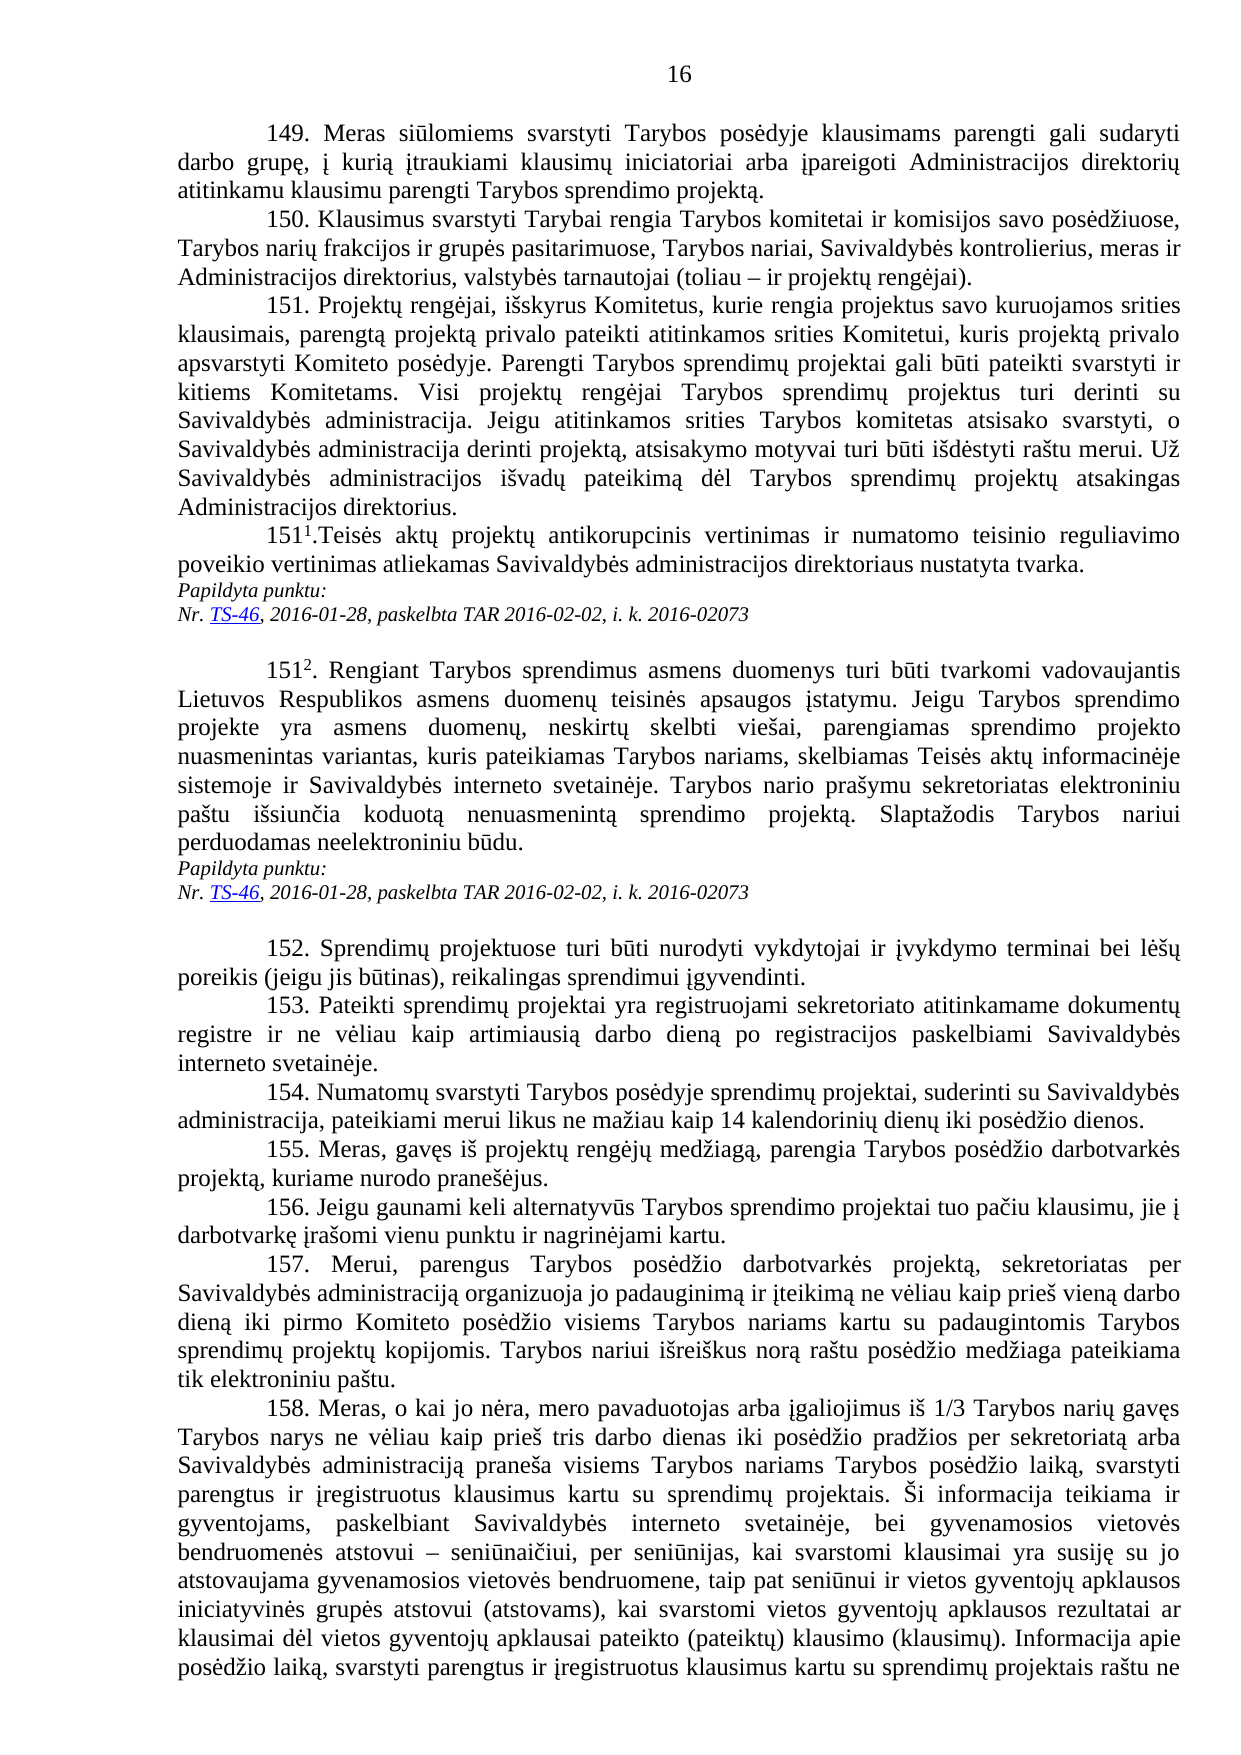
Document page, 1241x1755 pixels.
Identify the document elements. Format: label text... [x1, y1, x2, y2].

text Papildyta punktu: [177, 856, 1181, 880]
text 150. Klausimus svarstyti Tarybai rengia Tarybos komitetai ir komisijos savo posėdžiuose, Tarybos narių frakcijos ir grupės pasitarimuose, Tarybos nariai, Savivaldybės kontrolierius, meras ir Administracijos direktorius, valstybės tarnautojai (toliau – ir projektų rengėjai). [177, 204, 1181, 291]
text 156. Jeigu gaunami keli alternatyvūs Tarybos sprendimo projektai tuo pačiu klausimu, jie į darbotvarkę įrašomi vienu punktu ir nagrinėjami kartu. [177, 1192, 1181, 1249]
text 155. Meras, gavęs iš projektų rengėjų medžiagą, parengia Tarybos posėdžio darbotvarkės projektą, kuriame nurodo pranešėjus. [177, 1134, 1181, 1192]
text 157. Merui, parengus Tarybos posėdžio darbotvarkės projektą, sekretoriatas per Savivaldybės administraciją organizuoja jo padauginimą ir įteikimą ne vėliau kaip prieš vieną darbo dieną iki pirmo Komiteto posėdžio visiems Tarybos nariams kartu su padaugintomis Tarybos sprendimų projektų kopijomis. Tarybos nariui išreiškus norą raštu posėdžio medžiaga pateikiama tik elektroniniu paštu. [177, 1249, 1181, 1393]
text 158. Meras, o kai jo nėra, mero pavaduotojas arba įgaliojimus iš 1/3 Tarybos narių gavęs Tarybos narys ne vėliau kaip prieš tris darbo dienas iki posėdžio pradžios per sekretoriatą arba Savivaldybės administraciją praneša visiems Tarybos nariams Tarybos posėdžio laiką, svarstyti parengtus ir įregistruotus klausimus kartu su sprendimų projektais. Ši informacija teikiama ir gyventojams, paskelbiant Savivaldybės interneto svetainėje, bei gyvenamosios vietovės bendruomenės atstovui – seniūnaičiui, per seniūnijas, kai svarstomi klausimai yra susiję su jo atstovaujama gyvenamosios vietovės bendruomene, taip pat seniūnui ir vietos gyventojų apklausos iniciatyvinės grupės atstovui (atstovams), kai svarstomi vietos gyventojų apklausos rezultatai ar klausimai dėl vietos gyventojų apklausai pateikto (pateiktų) klausimo (klausimų). Informacija apie posėdžio laiką, svarstyti parengtus ir įregistruotus klausimus kartu su sprendimų projektais raštu ne [177, 1393, 1181, 1681]
text 153. Pateikti sprendimų projektai yra registruojami sekretoriato atitinkamame dokumentų registre ir ne vėliau kaip artimiausią darbo dieną po registracijos paskelbiami Savivaldybės interneto svetainėje. [177, 991, 1181, 1077]
text 154. Numatomų svarstyti Tarybos posėdyje sprendimų projektai, suderinti su Savivaldybės administracija, pateikiami merui likus ne mažiau kaip 14 kalendorinių dienų iki posėdžio dienos. [177, 1077, 1181, 1134]
text 149. Meras siūlomiems svarstyti Tarybos posėdyje klausimams parengti gali sudaryti darbo grupę, į kurią įtraukiami klausimų iniciatoriai arba įpareigoti Administracijos direktorių atitinkamu klausimu parengti Tarybos sprendimo projektą. [177, 118, 1181, 204]
text Nr. TS-46, 2016-01-28, paskelbta TAR 2016-02-02, i. k. 2016-02073 [177, 602, 1181, 626]
text 1511.Teisės aktų projektų antikorupcinis vertinimas ir numatomo teisinio reguliavimo poveikio vertinimas atliekamas Savivaldybės administracijos direktoriaus nustatyta tvarka. [177, 521, 1181, 578]
text 151. Projektų rengėjai, išskyrus Komitetus, kurie rengia projektus savo kuruojamos srities klausimais, parengtą projektą privalo pateikti atitinkamos srities Komitetui, kuris projektą privalo apsvarstyti Komiteto posėdyje. Parengti Tarybos sprendimų projektai gali būti pateikti svarstyti ir kitiems Komitetams. Visi projektų rengėjai Tarybos sprendimų projektus turi derinti su Savivaldybės administracija. Jeigu atitinkamos srities Tarybos komitetas atsisako svarstyti, o Savivaldybės administracija derinti projektą, atsisakymo motyvai turi būti išdėstyti raštu merui. Už Savivaldybės administracijos išvadų pateikimą dėl Tarybos sprendimų projektų atsakingas Administracijos direktorius. [177, 291, 1181, 521]
text Nr. TS-46, 2016-01-28, paskelbta TAR 2016-02-02, i. k. 2016-02073 [177, 880, 1181, 904]
text 152. Sprendimų projektuose turi būti nurodyti vykdytojai ir įvykdymo terminai bei lėšų poreikis (jeigu jis būtinas), reikalingas sprendimui įgyvendinti. [177, 933, 1181, 991]
text 1512. Rengiant Tarybos sprendimus asmens duomenys turi būti tvarkomi vadovaujantis Lietuvos Respublikos asmens duomenų teisinės apsaugos įstatymu. Jeigu Tarybos sprendimo projekte yra asmens duomenų, neskirtų skelbti viešai, parengiamas sprendimo projekto nuasmenintas variantas, kuris pateikiamas Tarybos nariams, skelbiamas Teisės aktų informacinėje sistemoje ir Savivaldybės interneto svetainėje. Tarybos nario prašymu sekretoriatas elektroniniu paštu išsiunčia koduotą nenuasmenintą sprendimo projektą. Slaptažodis Tarybos nariui perduodamas neelektroniniu būdu. [177, 655, 1181, 856]
text Papildyta punktu: [177, 578, 1181, 602]
